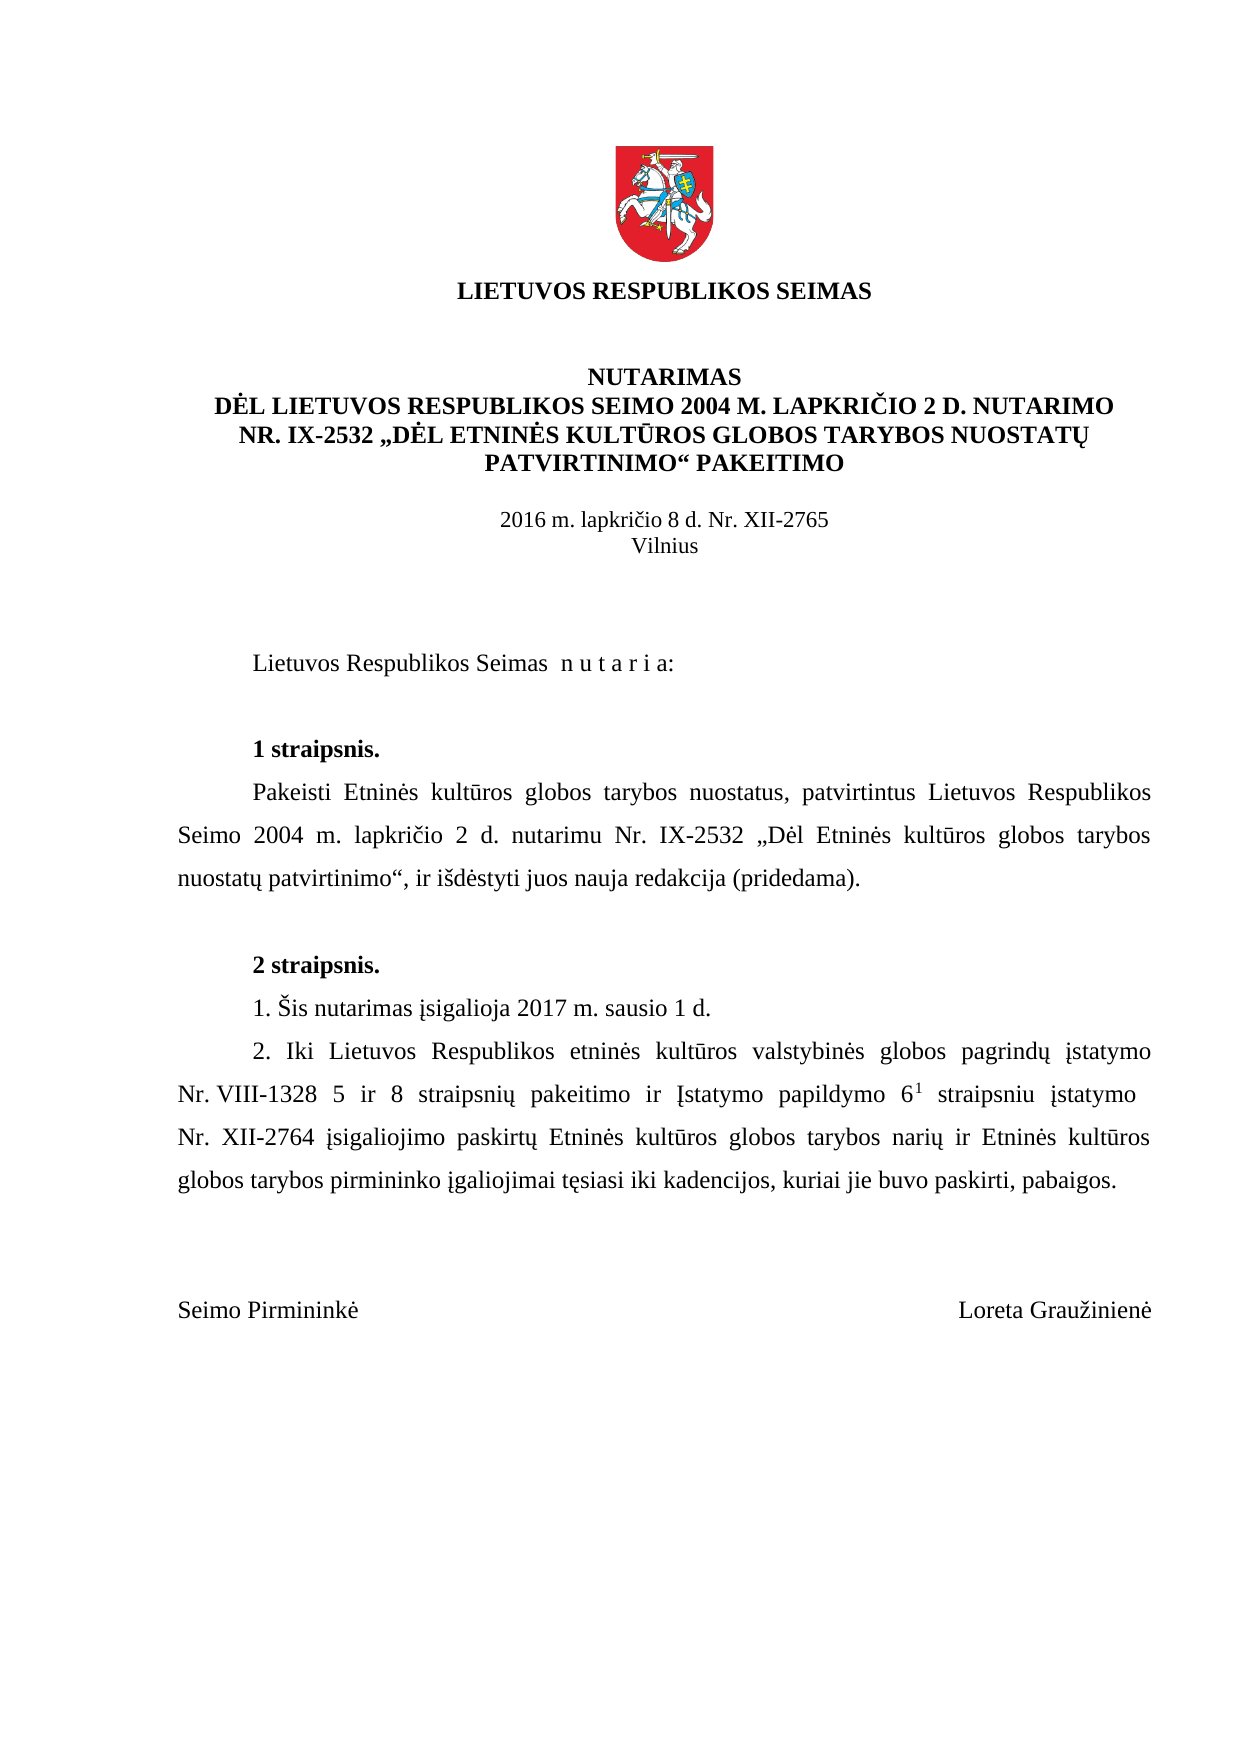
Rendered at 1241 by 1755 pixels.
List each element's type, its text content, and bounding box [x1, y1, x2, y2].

text Lietuvos Respublikos Seimas n u t a r i a: [177, 648, 1152, 677]
text 2 straipsnis. [177, 950, 1152, 978]
text Seimo Pirmininkė Loreta Graužinienė [177, 1295, 1152, 1323]
text NUTARIMAS [177, 362, 1152, 391]
text 2. Iki Lietuvos Respublikos etninės kultūros valstybinės globos pagrindų įstatymo Nr. VIII-1328 5 ir 8 straipsnių pakeitimo ir Įstatymo papildymo 61 straipsniu įstatymo Nr. XII-2764 įsigaliojimo paskirtų Etninės kultūros globos tarybos narių ir Etninės kultūros globos tarybos pirmininko įgaliojimai tęsiasi iki kadencijos, kuriai jie buvo paskirti, pabaigos. [177, 1036, 1152, 1194]
text LIETUVOS RESPUBLIKOS SEIMAS [177, 276, 1152, 305]
text Vilnius [177, 532, 1152, 559]
text DĖL LIETUVOS RESPUBLIKOS SEIMO 2004 M. LAPKRIČIO 2 D. NUTARIMO NR. IX-2532 „DĖL ETNINĖS KULTŪROS GLOBOS TARYBOS NUOSTATŲ PATVIRTINIMO“ PAKEITIMO [177, 391, 1152, 477]
text 1 straipsnis. [177, 734, 1152, 763]
text 1. Šis nutarimas įsigalioja 2017 m. sausio 1 d. [177, 993, 1152, 1022]
text 2016 m. lapkričio 8 d. Nr. XII-2765 [177, 506, 1152, 532]
text Pakeisti Etninės kultūros globos tarybos nuostatus, patvirtintus Lietuvos Respublikos Seimo 2004 m. lapkričio 2 d. nutarimu Nr. IX-2532 „Dėl Etninės kultūros globos tarybos nuostatų patvirtinimo“, ir išdėstyti juos nauja redakcija (pridedama). [177, 777, 1152, 892]
